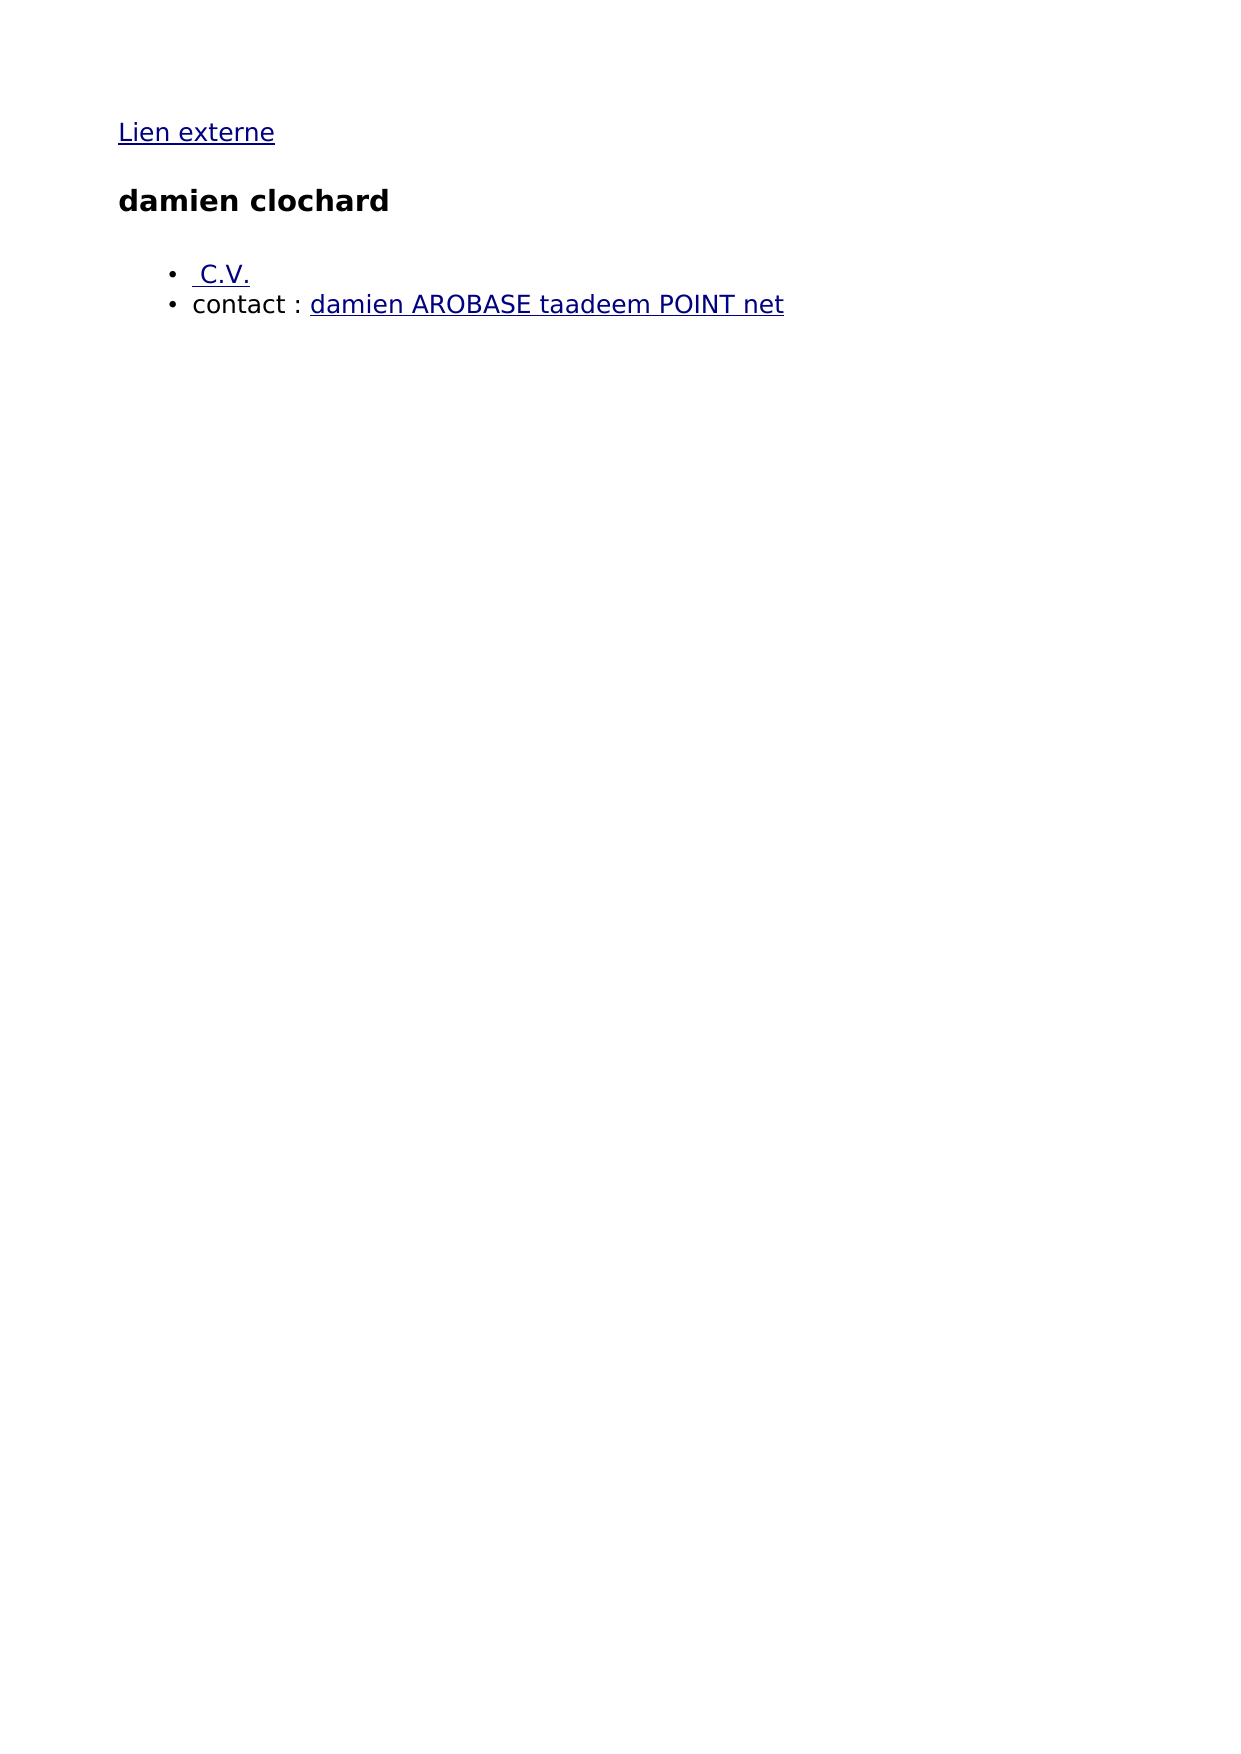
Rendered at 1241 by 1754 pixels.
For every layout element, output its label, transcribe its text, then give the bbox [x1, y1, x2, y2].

list C.V. [177, 261, 1122, 290]
text Lien externe [118, 118, 1122, 147]
list contact : damien AROBASE taadeem POINT net [177, 290, 1122, 319]
subtitle damien clochard [118, 185, 1122, 219]
